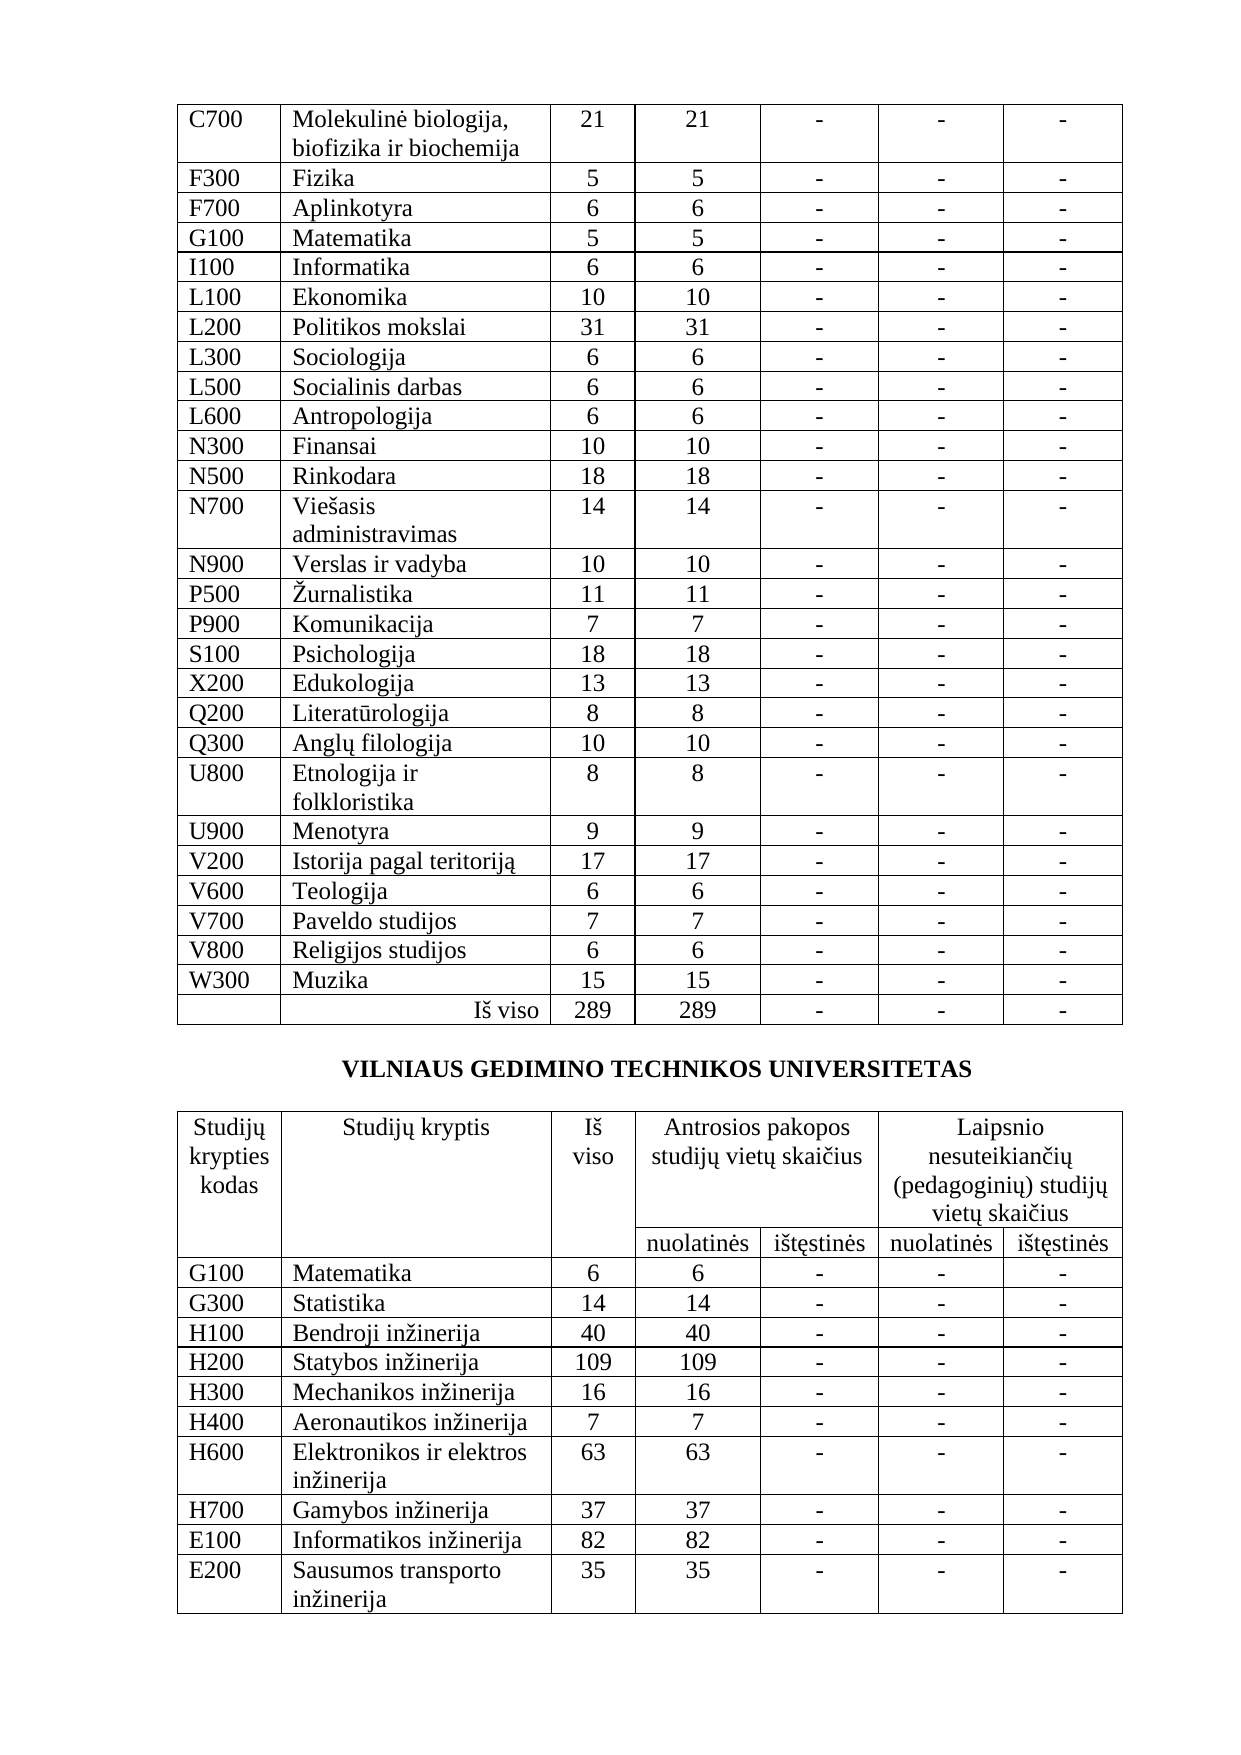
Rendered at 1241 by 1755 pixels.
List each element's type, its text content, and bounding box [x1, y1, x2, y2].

table_cell - [761, 1348, 878, 1376]
table_cell - [761, 105, 878, 162]
table_cell 35 [636, 1555, 760, 1612]
table_cell - [761, 846, 878, 875]
table_cell Menotyra [281, 816, 550, 845]
table_cell - [1004, 431, 1122, 460]
table_cell 7 [551, 609, 634, 638]
table_cell Molekulinė biologija, biofizika ir biochemija [281, 105, 550, 162]
table_cell - [761, 491, 878, 548]
table_cell - [761, 639, 878, 667]
table_cell 13 [551, 669, 634, 697]
table_cell - [879, 698, 1003, 727]
table_cell 6 [551, 372, 634, 400]
table_cell [178, 995, 280, 1024]
table_cell 7 [552, 1407, 635, 1436]
table_cell 10 [551, 431, 634, 460]
table_cell 7 [636, 609, 760, 638]
table_cell - [879, 965, 1003, 994]
table_cell 6 [551, 193, 634, 222]
table_cell Socialinis darbas [281, 372, 550, 400]
table_cell - [879, 846, 1003, 875]
table_cell V600 [178, 876, 280, 905]
table_cell 14 [636, 491, 760, 548]
table_cell 5 [636, 223, 760, 251]
table_cell 10 [636, 728, 760, 757]
table_cell - [879, 579, 1003, 608]
table_cell 8 [551, 758, 634, 815]
table_cell - [1004, 579, 1122, 608]
table_cell - [879, 669, 1003, 697]
table_cell 21 [551, 105, 634, 162]
table_cell Elektronikos ir elektros inžinerija [282, 1437, 551, 1494]
table_cell - [879, 282, 1003, 311]
table_cell W300 [178, 965, 280, 994]
table_cell G100 [178, 1258, 281, 1287]
table_cell 6 [552, 1258, 635, 1287]
table_cell - [1004, 253, 1122, 281]
table_cell - [1004, 876, 1122, 905]
table_cell H600 [178, 1437, 281, 1494]
table_cell 10 [636, 431, 760, 460]
table_cell - [1004, 549, 1122, 578]
table_cell Sausumos transporto inžinerija [282, 1555, 551, 1612]
table_cell - [879, 549, 1003, 578]
table_cell - [1004, 758, 1122, 815]
table_cell ištęstinės [761, 1228, 878, 1257]
table_cell 14 [551, 491, 634, 548]
table_cell - [879, 105, 1003, 162]
table_cell 14 [552, 1288, 635, 1317]
table_cell Rinkodara [281, 461, 550, 490]
table_cell Edukologija [281, 669, 550, 697]
table_cell E100 [178, 1525, 281, 1554]
table_cell Finansai [281, 431, 550, 460]
table_cell - [761, 1258, 878, 1287]
table_cell - [761, 401, 878, 430]
table_cell 10 [636, 549, 760, 578]
table_cell - [879, 461, 1003, 490]
table_cell - [879, 401, 1003, 430]
table_cell - [1004, 906, 1122, 934]
table_cell Mechanikos inžinerija [282, 1377, 551, 1406]
table_cell 13 [636, 669, 760, 697]
table_cell Bendroji inžinerija [282, 1318, 551, 1346]
table_cell N300 [178, 431, 280, 460]
table_cell - [761, 312, 878, 341]
table_cell 14 [636, 1288, 760, 1317]
table_cell 18 [551, 639, 634, 667]
table_cell 82 [552, 1525, 635, 1554]
table_cell - [1004, 1407, 1122, 1436]
table_cell Etnologija ir folkloristika [281, 758, 550, 815]
table_cell - [1004, 965, 1122, 994]
table_cell 6 [551, 876, 634, 905]
table_cell 9 [636, 816, 760, 845]
table_cell - [761, 1288, 878, 1317]
table_cell V200 [178, 846, 280, 875]
table_cell - [879, 372, 1003, 400]
table_cell Žurnalistika [281, 579, 550, 608]
table_cell H200 [178, 1348, 281, 1376]
table_cell - [1004, 1318, 1122, 1346]
table_cell - [761, 995, 878, 1024]
table_cell - [879, 1288, 1003, 1317]
table_cell 6 [636, 1258, 760, 1287]
table_cell Q200 [178, 698, 280, 727]
table_cell - [879, 1555, 1003, 1612]
table_cell G100 [178, 223, 280, 251]
table_cell - [879, 1437, 1003, 1494]
table_cell ištęstinės [1004, 1228, 1122, 1257]
table_cell - [879, 1348, 1003, 1376]
table_cell - [761, 253, 878, 281]
table_cell 16 [552, 1377, 635, 1406]
table_cell - [761, 758, 878, 815]
table_cell Anglų filologija [281, 728, 550, 757]
table_cell - [1004, 936, 1122, 964]
table_cell S100 [178, 639, 280, 667]
table_cell - [1004, 342, 1122, 371]
table_cell H300 [178, 1377, 281, 1406]
table_cell - [1004, 1377, 1122, 1406]
table_cell C700 [178, 105, 280, 162]
table_cell 6 [636, 253, 760, 281]
table_cell - [761, 282, 878, 311]
table_cell - [761, 579, 878, 608]
table_cell Muzika [281, 965, 550, 994]
table_cell - [1004, 163, 1122, 192]
table_cell - [1004, 846, 1122, 875]
table_cell nuolatinės [636, 1228, 760, 1257]
table_cell Paveldo studijos [281, 906, 550, 934]
table_cell Religijos studijos [281, 936, 550, 964]
table_cell Psichologija [281, 639, 550, 667]
table_cell 15 [636, 965, 760, 994]
table_cell - [879, 1377, 1003, 1406]
table_cell - [761, 193, 878, 222]
table_cell F300 [178, 163, 280, 192]
text VILNIAUS GEDIMINO TECHNIKOS UNIVERSITETAS [177, 1054, 1137, 1082]
table_cell H700 [178, 1495, 281, 1524]
table_cell Informatikos inžinerija [282, 1525, 551, 1554]
table_cell 40 [552, 1318, 635, 1346]
table_cell - [761, 1318, 878, 1346]
table_cell - [879, 223, 1003, 251]
table_cell - [761, 1555, 878, 1612]
table_cell 82 [636, 1525, 760, 1554]
table_cell - [1004, 223, 1122, 251]
table_header Studijų krypties kodas [178, 1112, 281, 1257]
table_cell - [879, 163, 1003, 192]
table_cell - [879, 193, 1003, 222]
table_cell - [879, 876, 1003, 905]
table_cell 31 [636, 312, 760, 341]
table_cell Q300 [178, 728, 280, 757]
table_cell - [761, 163, 878, 192]
table_cell - [879, 342, 1003, 371]
table_cell 8 [551, 698, 634, 727]
table_cell - [761, 1377, 878, 1406]
table_cell - [1004, 669, 1122, 697]
table_cell - [761, 431, 878, 460]
table_cell 5 [551, 223, 634, 251]
table_cell - [761, 936, 878, 964]
table_cell - [761, 223, 878, 251]
table_cell 63 [636, 1437, 760, 1494]
table_cell Teologija [281, 876, 550, 905]
table_cell 11 [551, 579, 634, 608]
table_cell 6 [636, 401, 760, 430]
table_cell 6 [551, 936, 634, 964]
table_cell - [879, 1258, 1003, 1287]
table_cell 10 [551, 549, 634, 578]
table_header Studijų kryptis [282, 1112, 551, 1257]
table_cell - [761, 609, 878, 638]
table_cell 6 [636, 342, 760, 371]
table_cell 18 [551, 461, 634, 490]
table_cell - [1004, 816, 1122, 845]
table_cell - [1004, 105, 1122, 162]
table_cell 18 [636, 461, 760, 490]
table_cell - [761, 906, 878, 934]
table_cell - [879, 1495, 1003, 1524]
table_cell - [879, 491, 1003, 548]
table_cell - [879, 312, 1003, 341]
table_cell Sociologija [281, 342, 550, 371]
table_cell 109 [552, 1348, 635, 1376]
table_cell P900 [178, 609, 280, 638]
table_cell - [879, 1318, 1003, 1346]
table_cell 31 [551, 312, 634, 341]
table_cell - [761, 372, 878, 400]
table_cell Istorija pagal teritoriją [281, 846, 550, 875]
table_cell E200 [178, 1555, 281, 1612]
table_cell 9 [551, 816, 634, 845]
table_cell U900 [178, 816, 280, 845]
table_cell 37 [636, 1495, 760, 1524]
table_cell L300 [178, 342, 280, 371]
table_cell - [1004, 193, 1122, 222]
table_header Laipsnio nesuteikiančių (pedagoginių) studijų vietų skaičius [879, 1112, 1122, 1227]
table_cell - [1004, 639, 1122, 667]
table_cell - [761, 1437, 878, 1494]
table_cell Verslas ir vadyba [281, 549, 550, 578]
table_cell 6 [636, 936, 760, 964]
table_cell Matematika [282, 1258, 551, 1287]
table_cell 18 [636, 639, 760, 667]
table_cell - [879, 1525, 1003, 1554]
table_cell 6 [636, 876, 760, 905]
table_cell 5 [551, 163, 634, 192]
table_cell - [1004, 1258, 1122, 1287]
table_cell P500 [178, 579, 280, 608]
table_cell - [761, 669, 878, 697]
table_cell Aplinkotyra [281, 193, 550, 222]
table_cell H400 [178, 1407, 281, 1436]
table_cell I100 [178, 253, 280, 281]
table_cell - [761, 728, 878, 757]
table_cell - [1004, 491, 1122, 548]
table_cell 6 [551, 342, 634, 371]
table_cell - [761, 549, 878, 578]
table_cell - [879, 728, 1003, 757]
table_cell 7 [636, 906, 760, 934]
table_cell - [879, 1407, 1003, 1436]
table_cell - [879, 906, 1003, 934]
table_cell Iš viso [281, 995, 550, 1024]
table_cell 37 [552, 1495, 635, 1524]
table_cell 10 [551, 728, 634, 757]
table_cell H100 [178, 1318, 281, 1346]
table_cell L500 [178, 372, 280, 400]
table_cell V700 [178, 906, 280, 934]
table_cell Ekonomika [281, 282, 550, 311]
table_cell - [1004, 1288, 1122, 1317]
table_cell 10 [636, 282, 760, 311]
table_cell - [1004, 1525, 1122, 1554]
table_cell Antropologija [281, 401, 550, 430]
table_cell 21 [636, 105, 760, 162]
table_cell 6 [551, 401, 634, 430]
table_header Antrosios pakopos studijų vietų skaičius [636, 1112, 878, 1227]
table_cell - [1004, 728, 1122, 757]
table_cell - [761, 1525, 878, 1554]
table_cell G300 [178, 1288, 281, 1317]
table_cell Literatūrologija [281, 698, 550, 727]
table_cell - [879, 431, 1003, 460]
table_cell - [1004, 401, 1122, 430]
table_cell 289 [636, 995, 760, 1024]
table_cell - [879, 995, 1003, 1024]
table_cell - [1004, 312, 1122, 341]
table_cell nuolatinės [879, 1228, 1003, 1257]
table_cell - [879, 936, 1003, 964]
table_cell - [761, 342, 878, 371]
table_cell Fizika [281, 163, 550, 192]
table_cell - [1004, 1437, 1122, 1494]
table_cell - [761, 876, 878, 905]
table_cell - [879, 609, 1003, 638]
table_cell - [1004, 372, 1122, 400]
table_cell 289 [551, 995, 634, 1024]
table_cell Komunikacija [281, 609, 550, 638]
table_cell - [1004, 461, 1122, 490]
table_cell 6 [636, 372, 760, 400]
table_cell 35 [552, 1555, 635, 1612]
table_cell N900 [178, 549, 280, 578]
table_cell 15 [551, 965, 634, 994]
table_cell - [761, 965, 878, 994]
table_cell - [879, 253, 1003, 281]
table_cell 40 [636, 1318, 760, 1346]
table_cell - [761, 698, 878, 727]
table_cell - [761, 816, 878, 845]
table_cell Statistika [282, 1288, 551, 1317]
table_cell - [879, 816, 1003, 845]
table_cell 63 [552, 1437, 635, 1494]
table_cell U800 [178, 758, 280, 815]
table_cell F700 [178, 193, 280, 222]
table_cell 17 [636, 846, 760, 875]
table_cell 5 [636, 163, 760, 192]
table_cell 10 [551, 282, 634, 311]
table_cell N500 [178, 461, 280, 490]
table_cell 8 [636, 758, 760, 815]
table_cell - [761, 1407, 878, 1436]
table_cell Aeronautikos inžinerija [282, 1407, 551, 1436]
table_cell - [879, 639, 1003, 667]
table_cell Viešasis administravimas [281, 491, 550, 548]
table_cell 17 [551, 846, 634, 875]
table_cell 11 [636, 579, 760, 608]
table_cell N700 [178, 491, 280, 548]
table_cell 6 [636, 193, 760, 222]
table_cell 16 [636, 1377, 760, 1406]
table_cell L200 [178, 312, 280, 341]
table_cell X200 [178, 669, 280, 697]
table_cell V800 [178, 936, 280, 964]
table_cell - [761, 461, 878, 490]
table_cell L600 [178, 401, 280, 430]
table_cell 8 [636, 698, 760, 727]
table_cell - [1004, 1495, 1122, 1524]
table_cell L100 [178, 282, 280, 311]
table_cell - [1004, 698, 1122, 727]
table_cell 7 [636, 1407, 760, 1436]
table_cell 6 [551, 253, 634, 281]
table_cell Statybos inžinerija [282, 1348, 551, 1376]
table_cell Informatika [281, 253, 550, 281]
table_cell Gamybos inžinerija [282, 1495, 551, 1524]
table_cell Politikos mokslai [281, 312, 550, 341]
table_cell - [879, 758, 1003, 815]
table_cell - [1004, 282, 1122, 311]
table_cell - [1004, 609, 1122, 638]
table_cell 109 [636, 1348, 760, 1376]
table_cell - [761, 1495, 878, 1524]
table_cell 7 [551, 906, 634, 934]
table_cell - [1004, 995, 1122, 1024]
table_cell - [1004, 1555, 1122, 1612]
table_header Iš viso [552, 1112, 635, 1257]
table_cell - [1004, 1348, 1122, 1376]
table_cell Matematika [281, 223, 550, 251]
